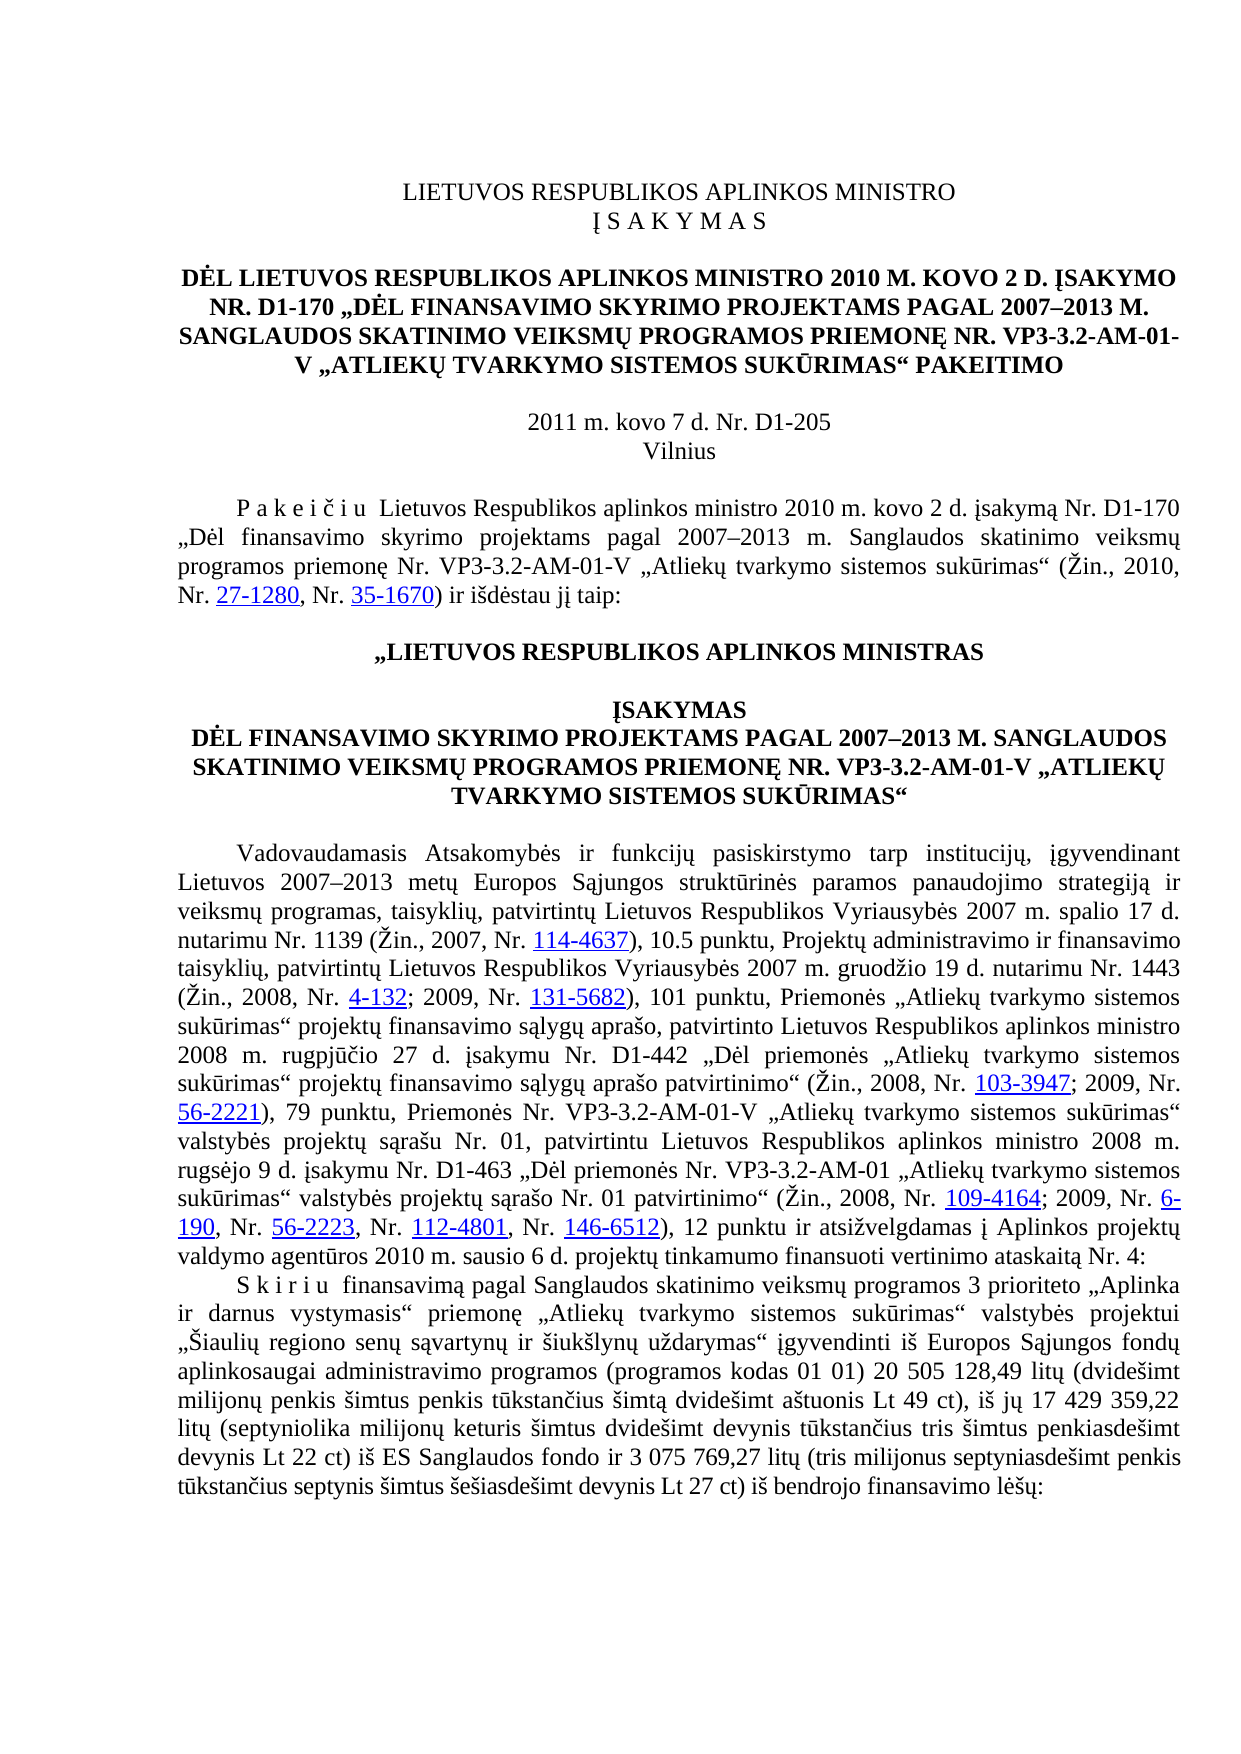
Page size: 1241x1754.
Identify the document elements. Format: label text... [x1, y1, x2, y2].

text Skiriu finansavimą pagal Sanglaudos skatinimo veiksmų programos 3 prioriteto „Aplinka ir darnus vystymasis“ priemonę „Atliekų tvarkymo sistemos sukūrimas“ valstybės projektui „Šiaulių regiono senų sąvartynų ir šiukšlynų uždarymas“ įgyvendinti iš Europos Sąjungos fondų aplinkosaugai administravimo programos (programos kodas 01 01) 20 505 128,49 litų (dvidešimt milijonų penkis šimtus penkis tūkstančius šimtą dvidešimt aštuonis Lt 49 ct), iš jų 17 429 359,22 litų (septyniolika milijonų keturis šimtus dvidešimt devynis tūkstančius tris šimtus penkiasdešimt devynis Lt 22 ct) iš ES Sanglaudos fondo ir 3 075 769,27 litų (tris milijonus septyniasdešimt penkis tūkstančius septynis šimtus šešiasdešimt devynis Lt 27 ct) iš bendrojo finansavimo lėšų: [177, 1270, 1181, 1500]
text Pakeičiu Lietuvos Respublikos aplinkos ministro 2010 m. kovo 2 d. įsakymą Nr. D1-170 „Dėl finansavimo skyrimo projektams pagal 2007–2013 m. Sanglaudos skatinimo veiksmų programos priemonę Nr. VP3-3.2-AM-01-V „Atliekų tvarkymo sistemos sukūrimas“ (Žin., 2010, Nr. 27-1280, Nr. 35-1670) ir išdėstau jį taip: [177, 493, 1181, 608]
text ĮSAKYMAS [177, 695, 1181, 723]
text DĖL LIETUVOS RESPUBLIKOS APLINKOS MINISTRO 2010 M. KOVO 2 D. ĮSAKYMO Nr. D1-170 „DĖL FINANSAVIMO SKYRIMO PROJEKTAMS PAGAL 2007–2013 M. SANGLAUDOS SKATINIMO VEIKSMŲ PROGRAMOS PRIEMONĘ Nr. VP3-3.2-AM-01-V „ATLIEKŲ TVARKYMO SISTEMOS SUKŪRIMAS“ PAKEITIMO [177, 263, 1181, 378]
text LIETUVOS RESPUBLIKOS APLINKOS MINISTRO [177, 177, 1181, 206]
text DĖL FINANSAVIMO SKYRIMO PROJEKTAMS PAGAL 2007–2013 M. SANGLAUDOS SKATINIMO VEIKSMŲ PROGRAMOS PRIEMONĘ Nr. VP3-3.2-AM-01-V „ATLIEKŲ TVARKYMO SISTEMOS SUKŪRIMAS“ [177, 723, 1181, 810]
text Vilnius [177, 436, 1181, 465]
text ĮSAKYMAS [177, 206, 1181, 235]
text „LIETUVOS RESPUBLIKOS APLINKOS MINISTRAS [177, 637, 1181, 666]
text Vadovaudamasis Atsakomybės ir funkcijų pasiskirstymo tarp institucijų, įgyvendinant Lietuvos 2007–2013 metų Europos Sąjungos struktūrinės paramos panaudojimo strategiją ir veiksmų programas, taisyklių, patvirtintų Lietuvos Respublikos Vyriausybės 2007 m. spalio 17 d. nutarimu Nr. 1139 (Žin., 2007, Nr. 114-4637), 10.5 punktu, Projektų administravimo ir finansavimo taisyklių, patvirtintų Lietuvos Respublikos Vyriausybės 2007 m. gruodžio 19 d. nutarimu Nr. 1443 (Žin., 2008, Nr. 4-132; 2009, Nr. 131-5682), 101 punktu, Priemonės „Atliekų tvarkymo sistemos sukūrimas“ projektų finansavimo sąlygų aprašo, patvirtinto Lietuvos Respublikos aplinkos ministro 2008 m. rugpjūčio 27 d. įsakymu Nr. D1-442 „Dėl priemonės „Atliekų tvarkymo sistemos sukūrimas“ projektų finansavimo sąlygų aprašo patvirtinimo“ (Žin., 2008, Nr. 103-3947; 2009, Nr. 56-2221), 79 punktu, Priemonės Nr. VP3-3.2-AM-01-V „Atliekų tvarkymo sistemos sukūrimas“ valstybės projektų sąrašu Nr. 01, patvirtintu Lietuvos Respublikos aplinkos ministro 2008 m. rugsėjo 9 d. įsakymu Nr. D1-463 „Dėl priemonės Nr. VP3-3.2-AM-01 „Atliekų tvarkymo sistemos sukūrimas“ valstybės projektų sąrašo Nr. 01 patvirtinimo“ (Žin., 2008, Nr. 109-4164; 2009, Nr. 6-190, Nr. 56-2223, Nr. 112-4801, Nr. 146-6512), 12 punktu ir atsižvelgdamas į Aplinkos projektų valdymo agentūros 2010 m. sausio 6 d. projektų tinkamumo finansuoti vertinimo ataskaitą Nr. 4: [177, 838, 1181, 1270]
text 2011 m. kovo 7 d. Nr. D1-205 [177, 407, 1181, 436]
